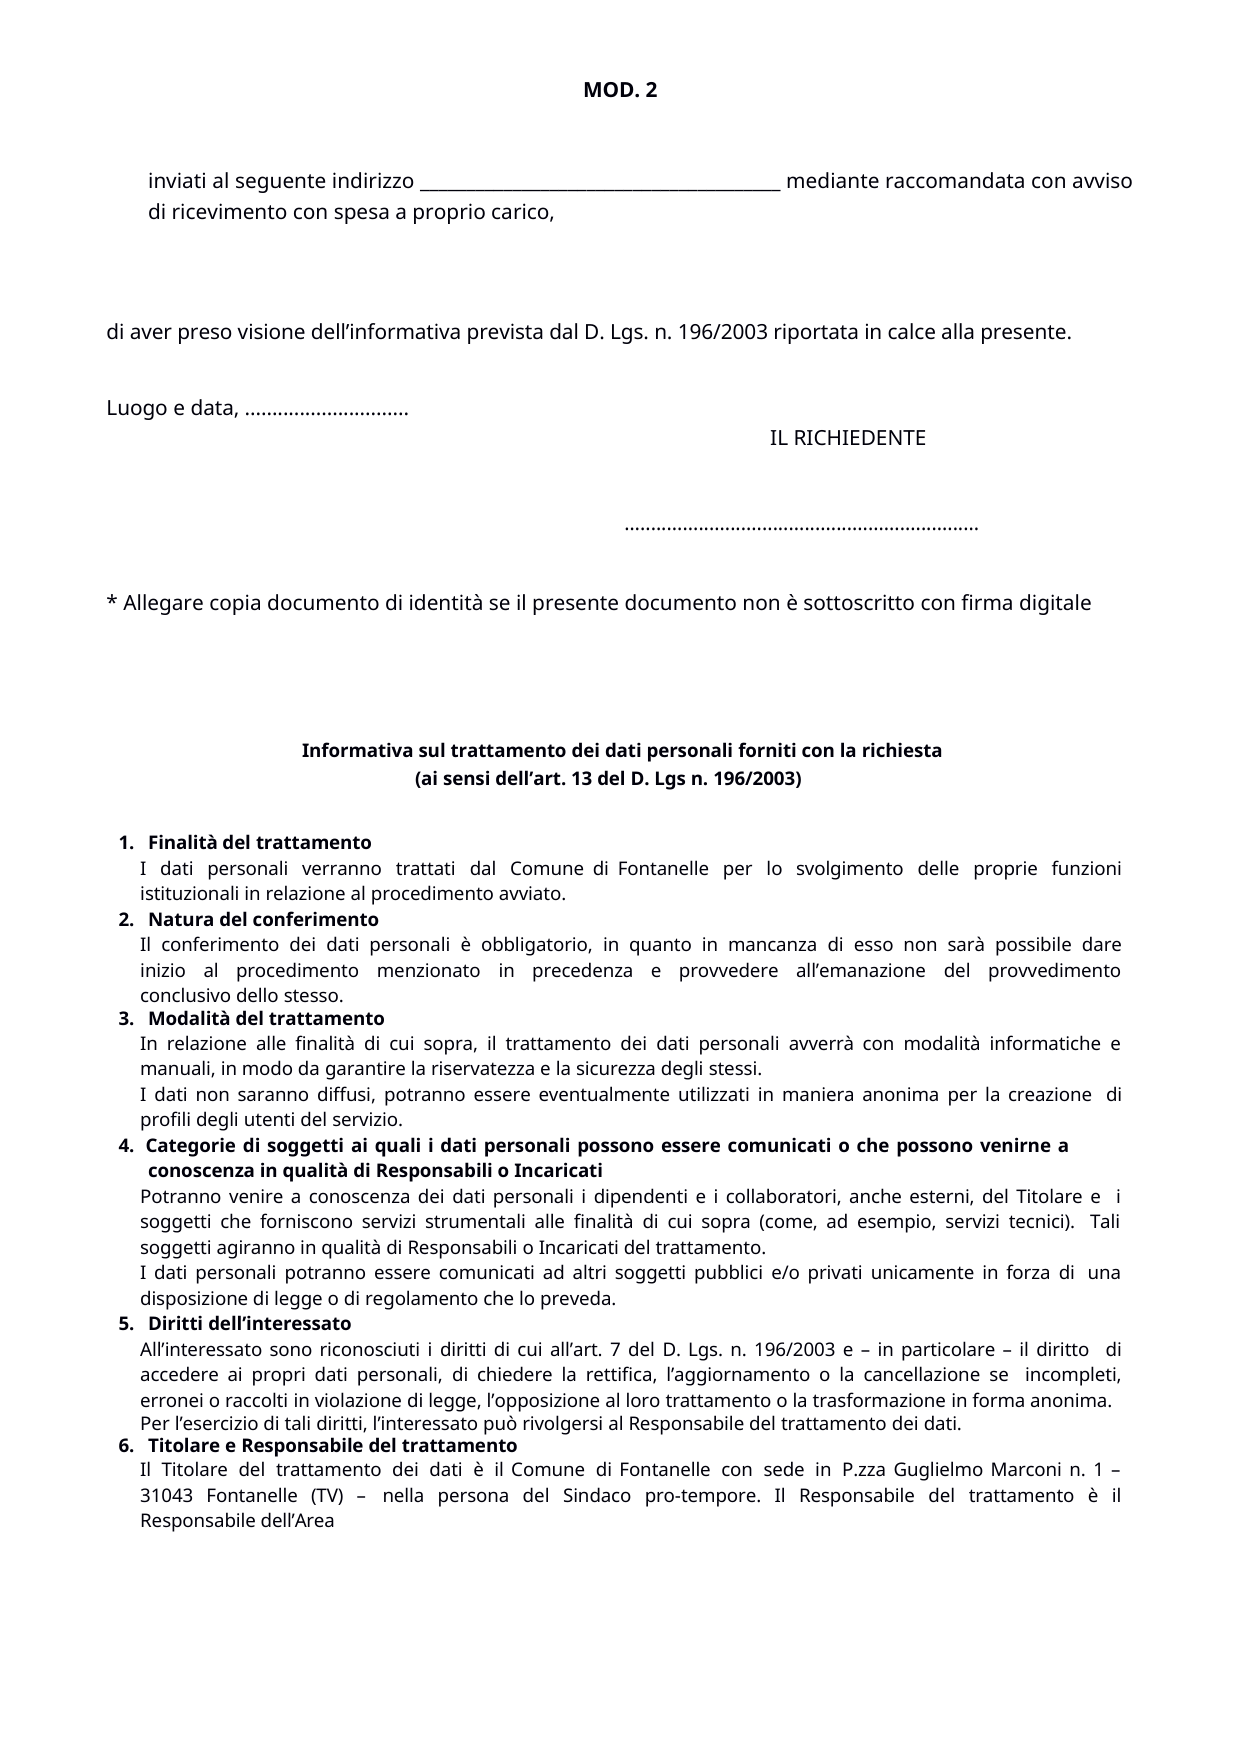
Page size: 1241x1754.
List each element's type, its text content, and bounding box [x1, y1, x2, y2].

subtitle …................................................................ [106, 508, 1134, 537]
text In relazione alle finalità di cui sopra, il trattamento dei dati personali avverrà con modalità informatiche e manuali, in modo da garantire la riservatezza e la sicurezza degli stessi. [140, 1030, 1121, 1081]
list Natura del conferimento [118, 906, 1134, 931]
text IL RICHIEDENTE [696, 423, 1134, 451]
text I dati personali verranno trattati dal Comune di Fontanelle per lo svolgimento delle proprie funzioni istituzionali in relazione al procedimento avviato. [140, 855, 1122, 906]
list Finalità del trattamento [118, 829, 1134, 855]
text di aver preso visione dell’informativa prevista dal D. Lgs. n. 196/2003 riportata in calce alla presente. [106, 317, 1134, 358]
text Il Titolare del trattamento dei dati è il Comune di Fontanelle con sede in P.zza Guglielmo Marconi n. 1 – 31043 Fontanelle (TV) – nella persona del Sindaco pro-tempore. Il Responsabile del trattamento è il Responsabile dell’Area [140, 1457, 1122, 1533]
text (ai sensi dell’art. 13 del D. Lgs n. 196/2003) [415, 766, 1134, 791]
list Diritti dell’interessato [118, 1311, 1134, 1336]
list Titolare e Responsabile del trattamento [118, 1434, 1134, 1457]
list inviati al seguente indirizzo _______________________________________ mediante raccomandata con avviso di ricevimento con spesa a proprio carico, [110, 167, 1134, 226]
text Luogo e data, .............................. [106, 393, 1134, 422]
text Informativa sul trattamento dei dati personali forniti con la richiesta [110, 742, 1134, 761]
text I dati personali potranno essere comunicati ad altri soggetti pubblici e/o privati unicamente in forza di una disposizione di legge o di regolamento che lo preveda. [140, 1259, 1122, 1311]
text All’interessato sono riconosciuti i diritti di cui all’art. 7 del D. Lgs. n. 196/2003 e – in particolare – il diritto di accedere ai propri dati personali, di chiedere la rettifica, l’aggiornamento o la cancellazione se incompleti, erronei o raccolti in violazione di legge, l’opposizione al loro trattamento o la trasformazione in forma anonima. [140, 1336, 1122, 1413]
text I dati non saranno diffusi, potranno essere eventualmente utilizzati in maniera anonima per la creazione di profili degli utenti del servizio. [140, 1081, 1122, 1132]
list Categorie di soggetti ai quali i dati personali possono essere comunicati o che possono venirne a conoscenza in qualità di Responsabili o Incaricati [118, 1132, 1121, 1183]
text * Allegare copia documento di identità se il presente documento non è sottoscritto con firma digitale [106, 588, 1134, 616]
text Per l’esercizio di tali diritti, l’interessato può rivolgersi al Responsabile del trattamento dei dati. [140, 1413, 1134, 1434]
text Il conferimento dei dati personali è obbligatorio, in quanto in mancanza di esso non sarà possibile dare inizio al procedimento menzionato in precedenza e provvedere all’emanazione del provvedimento conclusivo dello stesso. [140, 931, 1122, 1008]
text Potranno venire a conoscenza dei dati personali i dipendenti e i collaboratori, anche esterni, del Titolare e i soggetti che forniscono servizi strumentali alle finalità di cui sopra (come, ad esempio, servizi tecnici). Tali soggetti agiranno in qualità di Responsabili o Incaricati del trattamento. [140, 1183, 1121, 1259]
list Modalità del trattamento [118, 1008, 1134, 1030]
